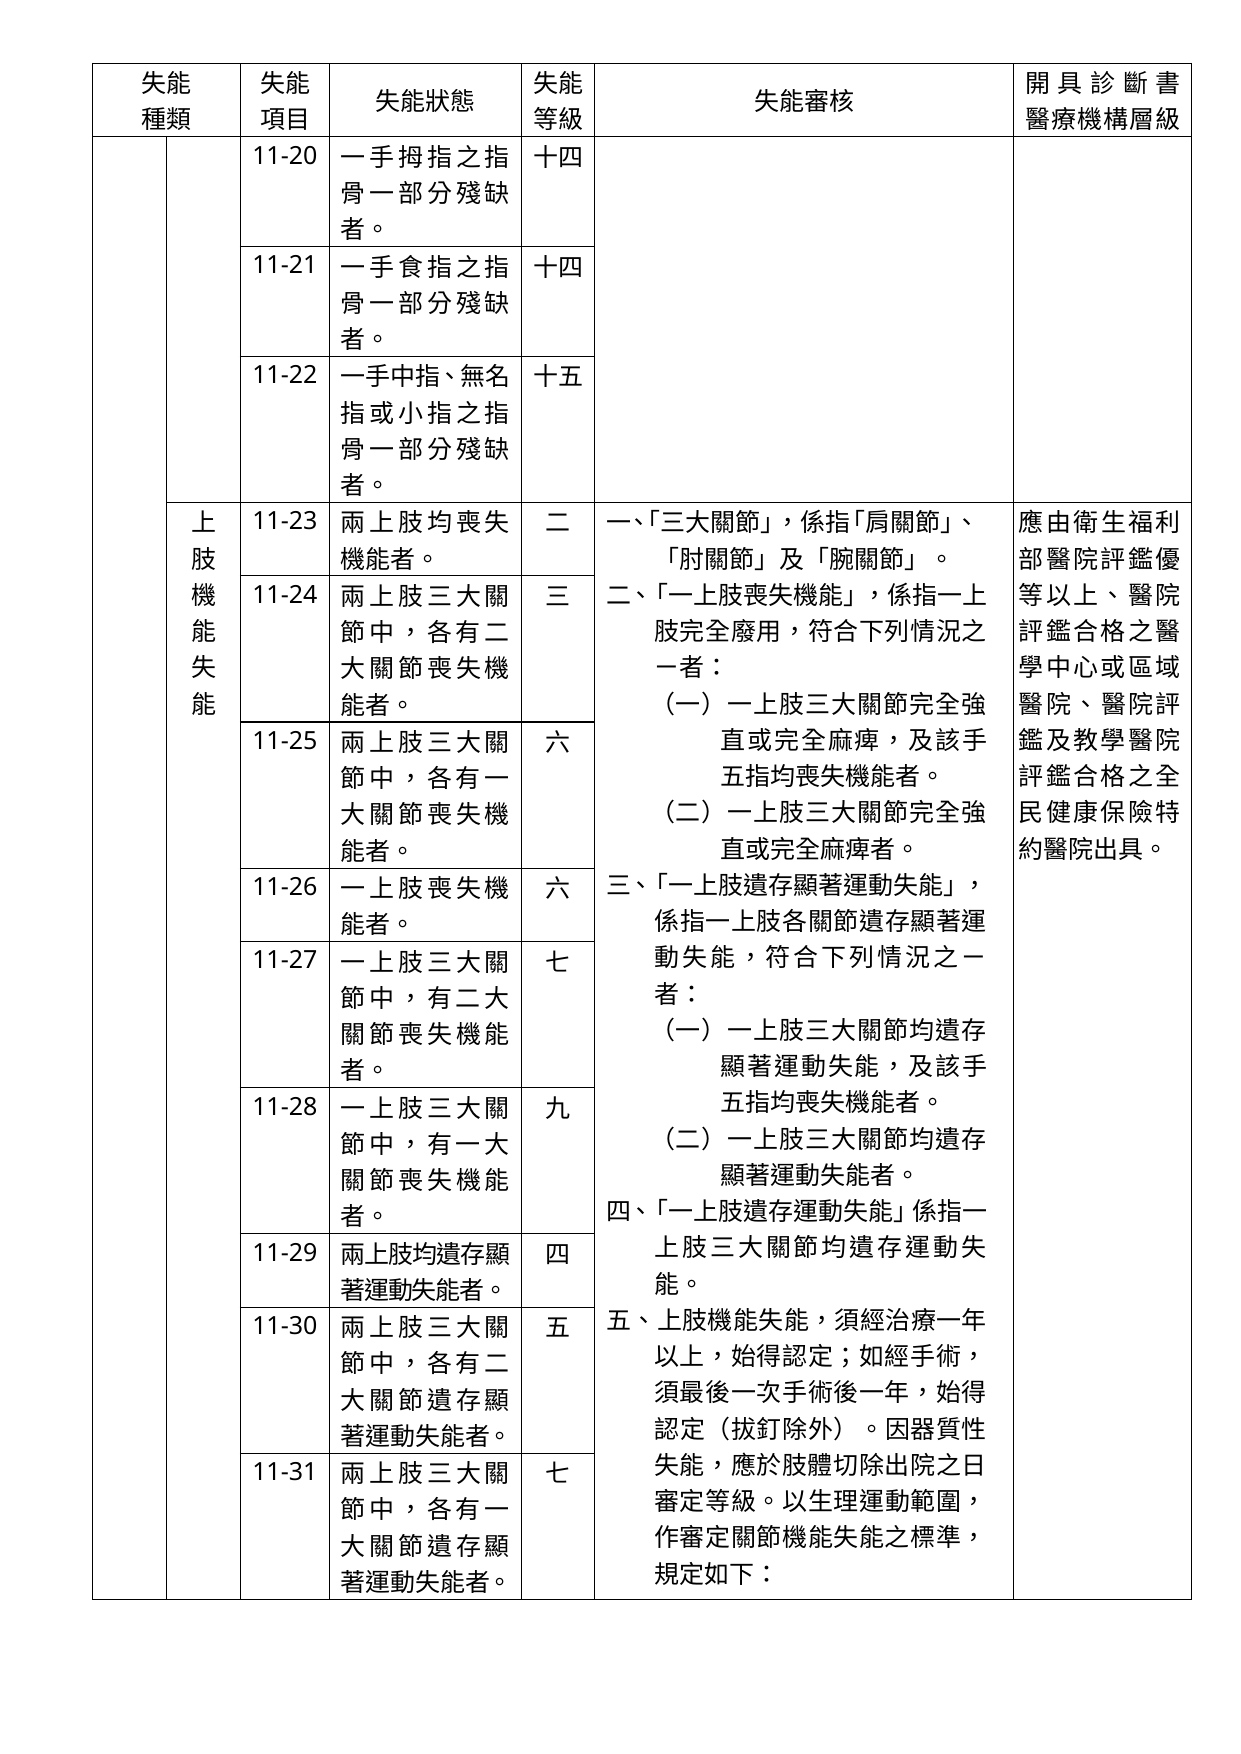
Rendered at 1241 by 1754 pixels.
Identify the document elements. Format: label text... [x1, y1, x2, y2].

table_cell 11-25 [241, 723, 329, 867]
table_cell 兩上肢三大關節中，各有一大關節遺存顯著運動失能者。 [330, 1454, 521, 1599]
table_cell 七 [522, 1454, 594, 1599]
table_cell 九 [522, 1088, 594, 1233]
table_cell [595, 137, 1013, 502]
table_cell 五 [522, 1308, 594, 1453]
table_cell 11-26 [241, 869, 329, 941]
table_header 失能 種類 [93, 64, 240, 136]
table_cell 兩上肢三大關節中，各有二大關節遺存顯著運動失能者。 [330, 1308, 521, 1453]
table_cell 11-27 [241, 942, 329, 1087]
table_cell 一手中指、無名指或小指之指骨一部分殘缺者。 [330, 357, 521, 502]
table_cell 四 [522, 1234, 594, 1307]
table_cell 兩上肢均喪失機能者。 [330, 503, 521, 575]
table_header 開具診斷書 醫療機構層級 [1014, 64, 1191, 136]
table_header 失能審核 [595, 64, 1013, 136]
table_cell 十四 [522, 137, 594, 246]
table_cell 應由衛生福利部醫院評鑑優等以上、醫院評鑑合格之醫學中心或區域醫院、醫院評鑑及教學醫院評鑑合格之全民健康保險特約醫院出具。 [1014, 503, 1191, 1599]
table_cell 一手食指之指骨一部分殘缺者。 [330, 247, 521, 356]
table_header 失能等級 [522, 64, 594, 136]
table_cell [167, 137, 240, 502]
table_cell 一、「三大關節」，係指「肩關節」、「肘關節」及「腕關節」。 二、「一上肢喪失機能」，係指一上肢完全廢用，符合下列情況之ㄧ者： （一）一上肢三大關節完全強直或完全麻痺，及該手五指均喪失機能者。 （二）一上肢三大關節完全強直或完全麻痺者。 三、「一上肢遺存顯著運動失能」，係指一上肢各關節遺存顯著運動失能，符合下列情況之ㄧ者： （一）一上肢三大關節均遺存顯著運動失能，及該手五指均喪失機能者。 （二）一上肢三大關節均遺存顯著運動失能者。 四、「一上肢遺存運動失能」係指一上肢三大關節均遺存運動失能。 五、上肢機能失能，須經治療一年以上，始得認定；如經手術，須最後一次手術後一年，始得認定（拔釘除外）。因器質性失能，應於肢體切除出院之日審定等級。以生理運動範圍，作審定關節機能失能之標準，規定如下： [595, 503, 1013, 1599]
table_cell 11-23 [241, 503, 329, 575]
table_cell 三 [522, 576, 594, 721]
table_header 失能狀態 [330, 64, 521, 136]
table_cell 十五 [522, 357, 594, 502]
table_cell 11-20 [241, 137, 329, 246]
table_cell 六 [522, 869, 594, 941]
table_cell 11-24 [241, 576, 329, 721]
table_cell [93, 137, 166, 1599]
table_cell 六 [522, 723, 594, 867]
table_cell 上 肢 機 能 失 能 [167, 503, 240, 1599]
table_cell [1014, 137, 1191, 502]
table_cell 11-29 [241, 1234, 329, 1307]
table_cell 一上肢三大關節中，有二大關節喪失機能者。 [330, 942, 521, 1087]
table_cell 11-30 [241, 1308, 329, 1453]
table_cell 一上肢喪失機能者。 [330, 869, 521, 941]
table_cell 七 [522, 942, 594, 1087]
table_cell 一上肢三大關節中，有一大關節喪失機能者。 [330, 1088, 521, 1233]
table_cell 11-22 [241, 357, 329, 502]
table_cell 11-28 [241, 1088, 329, 1233]
table_cell 兩上肢三大關節中，各有一大關節喪失機能者。 [330, 723, 521, 867]
table_cell 兩上肢均遺存顯著運動失能者。 [330, 1234, 521, 1307]
table_cell 11-31 [241, 1454, 329, 1599]
table_cell 兩上肢三大關節中，各有二大關節喪失機能者。 [330, 576, 521, 721]
table_cell 十四 [522, 247, 594, 356]
table_cell 一手拇指之指骨一部分殘缺者。 [330, 137, 521, 246]
table_header 失能項目 [241, 64, 329, 136]
table_cell 二 [522, 503, 594, 575]
table_cell 11-21 [241, 247, 329, 356]
